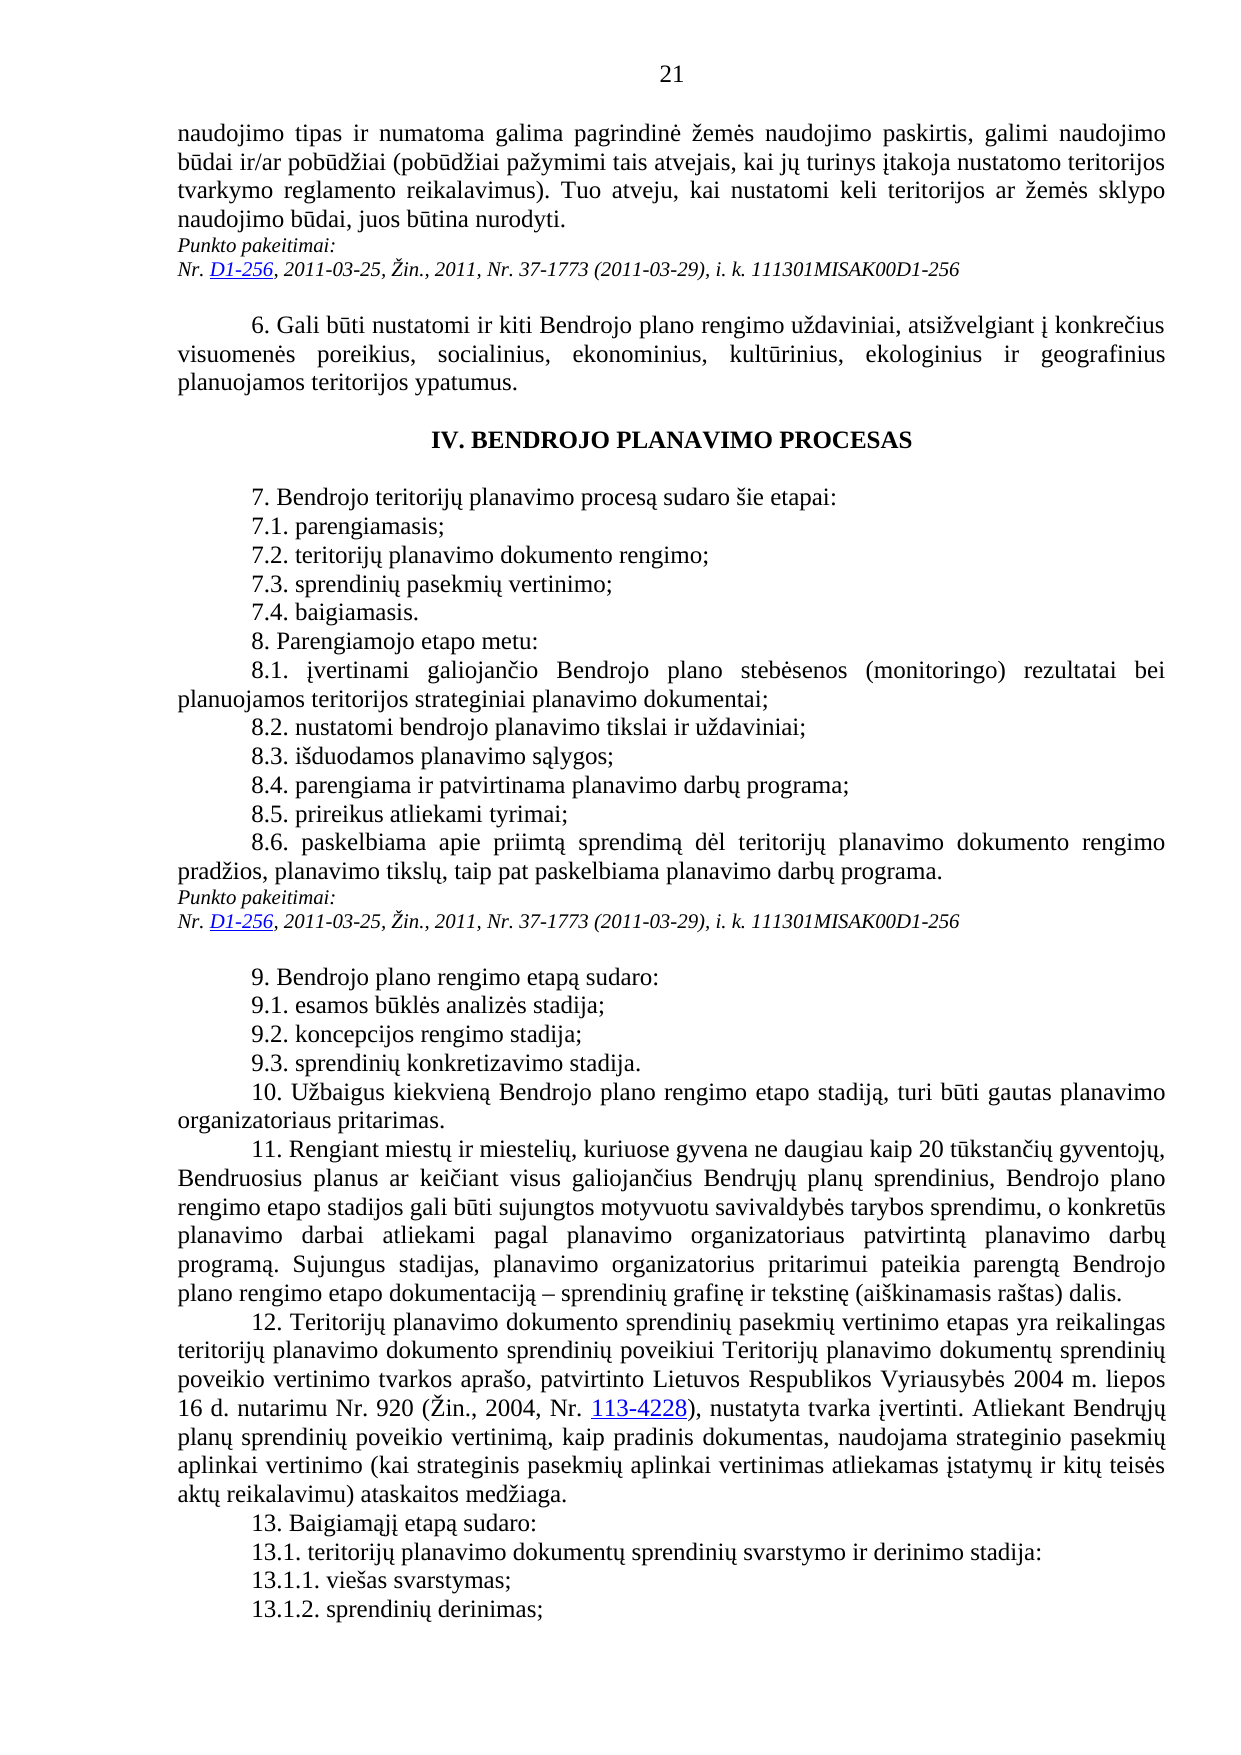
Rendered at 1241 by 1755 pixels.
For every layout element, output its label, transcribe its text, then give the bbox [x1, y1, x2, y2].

text Nr. D1-256, 2011-03-25, Žin., 2011, Nr. 37-1773 (2011-03-29), i. k. 111301MISAK00D1-256 [177, 257, 1166, 281]
text 8.2. nustatomi bendrojo planavimo tikslai ir uždaviniai; [177, 712, 1166, 741]
text 12. Teritorijų planavimo dokumento sprendinių pasekmių vertinimo etapas yra reikalingas teritorijų planavimo dokumento sprendinių poveikiui Teritorijų planavimo dokumentų sprendinių poveikio vertinimo tvarkos aprašo, patvirtinto Lietuvos Respublikos Vyriausybės 2004 m. liepos 16 d. nutarimu Nr. 920 (Žin., 2004, Nr. 113-4228), nustatyta tvarka įvertinti. Atliekant Bendrųjų planų sprendinių poveikio vertinimą, kaip pradinis dokumentas, naudojama strateginio pasekmių aplinkai vertinimo (kai strateginis pasekmių aplinkai vertinimas atliekamas įstatymų ir kitų teisės aktų reikalavimu) ataskaitos medžiaga. [177, 1307, 1166, 1508]
text 13.1. teritorijų planavimo dokumentų sprendinių svarstymo ir derinimo stadija: [177, 1537, 1166, 1566]
text 13.1.2. sprendinių derinimas; [177, 1594, 1166, 1623]
text 9.2. koncepcijos rengimo stadija; [177, 1019, 1166, 1048]
text 8.5. prireikus atliekami tyrimai; [177, 799, 1166, 827]
text 7. Bendrojo teritorijų planavimo procesą sudaro šie etapai: [177, 482, 1166, 511]
text IV. BENDROJO PLANAVIMO PROCESAS [177, 425, 1166, 454]
text naudojimo tipas ir numatoma galima pagrindinė žemės naudojimo paskirtis, galimi naudojimo būdai ir/ar pobūdžiai (pobūdžiai pažymimi tais atvejais, kai jų turinys įtakoja nustatomo teritorijos tvarkymo reglamento reikalavimus). Tuo atveju, kai nustatomi keli teritorijos ar žemės sklypo naudojimo būdai, juos būtina nurodyti. [177, 118, 1166, 233]
text 10. Užbaigus kiekvieną Bendrojo plano rengimo etapo stadiją, turi būti gautas planavimo organizatoriaus pritarimas. [177, 1077, 1166, 1134]
text Punkto pakeitimai: [177, 233, 1166, 257]
text 11. Rengiant miestų ir miestelių, kuriuose gyvena ne daugiau kaip 20 tūkstančių gyventojų, Bendruosius planus ar keičiant visus galiojančius Bendrųjų planų sprendinius, Bendrojo plano rengimo etapo stadijos gali būti sujungtos motyvuotu savivaldybės tarybos sprendimu, o konkretūs planavimo darbai atliekami pagal planavimo organizatoriaus patvirtintą planavimo darbų programą. Sujungus stadijas, planavimo organizatorius pritarimui pateikia parengtą Bendrojo plano rengimo etapo dokumentaciją – sprendinių grafinę ir tekstinę (aiškinamasis raštas) dalis. [177, 1134, 1166, 1307]
text 8. Parengiamojo etapo metu: [177, 626, 1166, 655]
text 9.1. esamos būklės analizės stadija; [177, 991, 1166, 1019]
text 7.3. sprendinių pasekmių vertinimo; [177, 569, 1166, 597]
text 8.6. paskelbiama apie priimtą sprendimą dėl teritorijų planavimo dokumento rengimo pradžios, planavimo tikslų, taip pat paskelbiama planavimo darbų programa. [177, 827, 1166, 885]
text 7.2. teritorijų planavimo dokumento rengimo; [177, 540, 1166, 569]
text 6. Gali būti nustatomi ir kiti Bendrojo plano rengimo uždaviniai, atsižvelgiant į konkrečius visuomenės poreikius, socialinius, ekonominius, kultūrinius, ekologinius ir geografinius planuojamos teritorijos ypatumus. [177, 310, 1166, 396]
text 9. Bendrojo plano rengimo etapą sudaro: [177, 962, 1166, 991]
text 8.3. išduodamos planavimo sąlygos; [177, 741, 1166, 770]
text 8.1. įvertinami galiojančio Bendrojo plano stebėsenos (monitoringo) rezultatai bei planuojamos teritorijos strateginiai planavimo dokumentai; [177, 655, 1166, 712]
text 7.1. parengiamasis; [177, 511, 1166, 540]
text Punkto pakeitimai: [177, 885, 1166, 909]
text 7.4. baigiamasis. [177, 597, 1166, 626]
text 9.3. sprendinių konkretizavimo stadija. [177, 1048, 1166, 1077]
text 8.4. parengiama ir patvirtinama planavimo darbų programa; [177, 770, 1166, 799]
text 13.1.1. viešas svarstymas; [177, 1566, 1166, 1594]
text 13. Baigiamąjį etapą sudaro: [177, 1508, 1166, 1537]
text Nr. D1-256, 2011-03-25, Žin., 2011, Nr. 37-1773 (2011-03-29), i. k. 111301MISAK00D1-256 [177, 909, 1166, 933]
